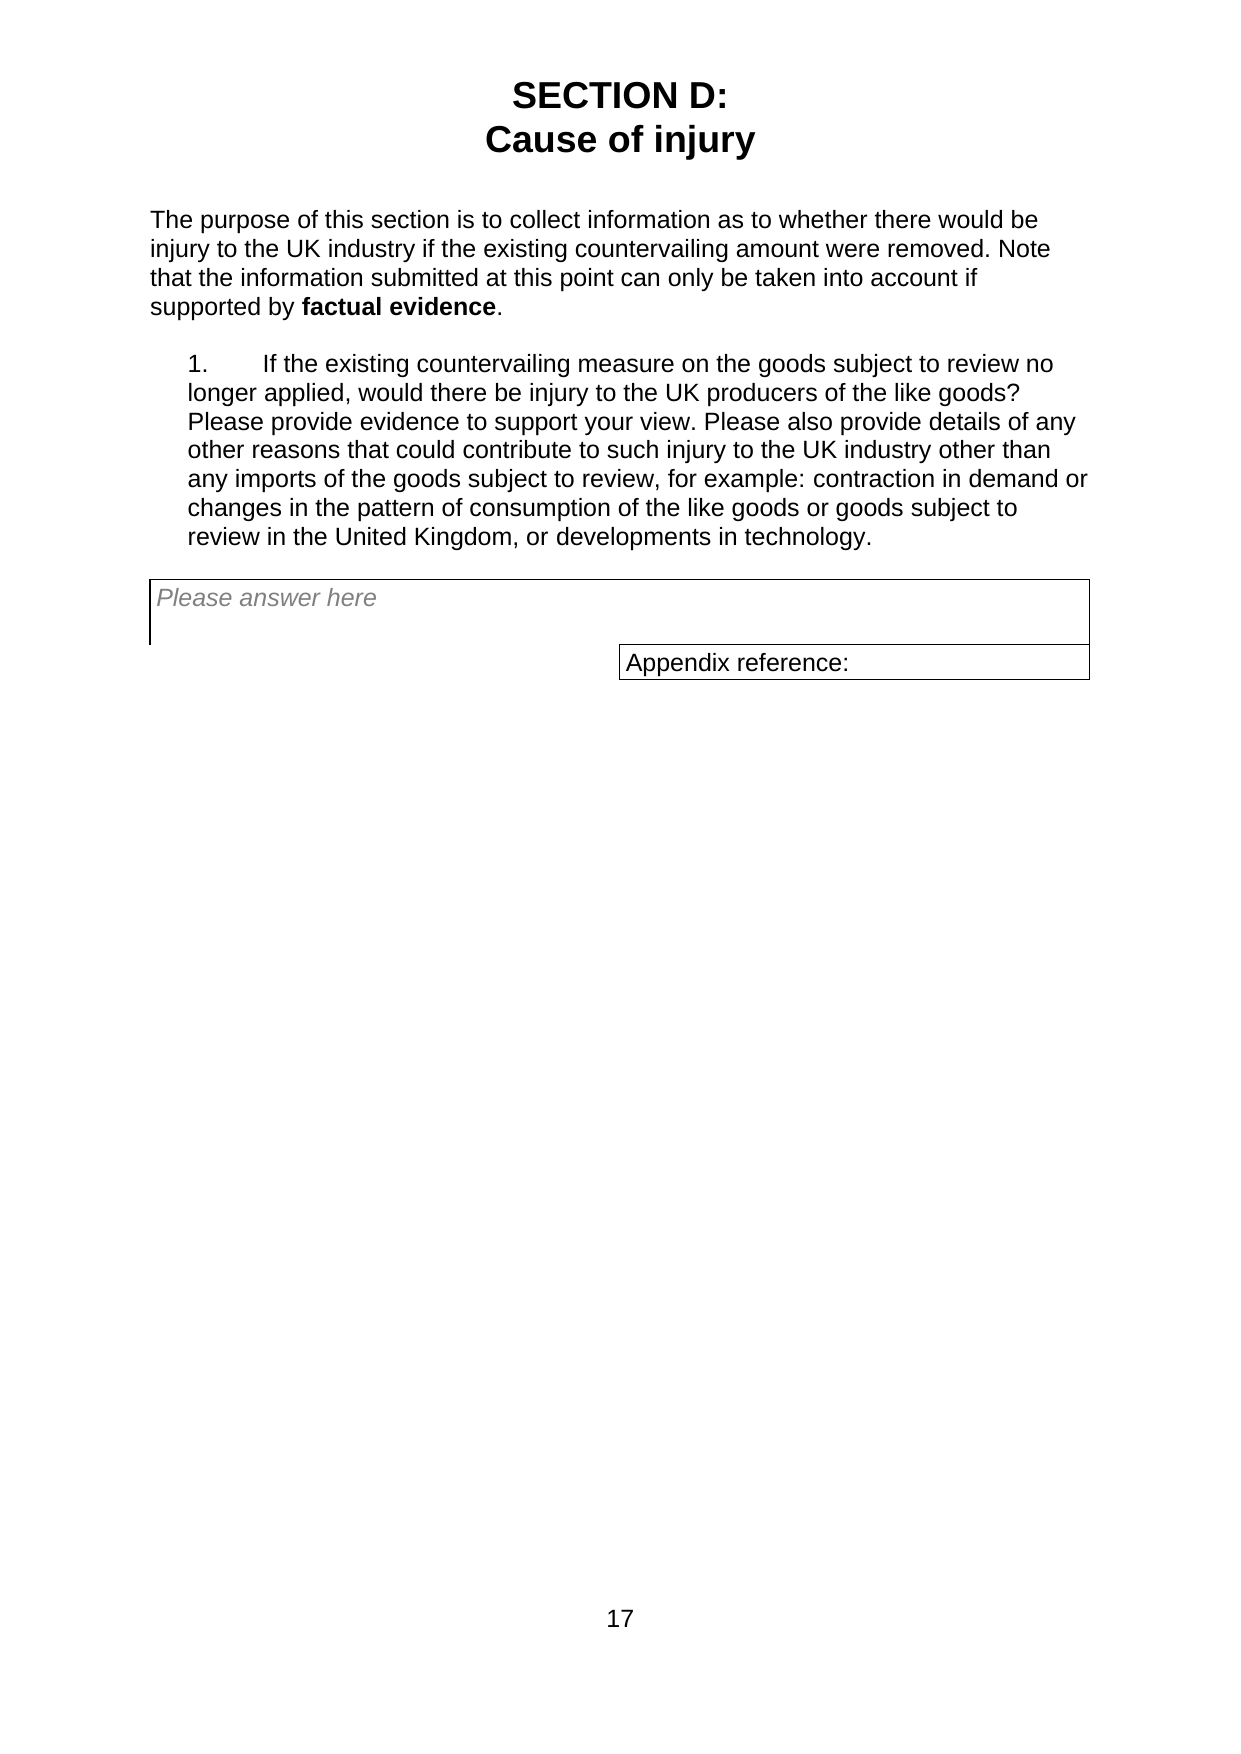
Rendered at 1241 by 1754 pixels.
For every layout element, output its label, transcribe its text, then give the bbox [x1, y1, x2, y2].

list If the existing countervailing measure on the goods subject to review no longer applied, would there be injury to the UK producers of the like goods? Please provide evidence to support your view. Please also provide details of any other reasons that could contribute to such injury to the UK industry other than any imports of the goods subject to review, for example: contraction in demand or changes in the pattern of consumption of the like goods or goods subject to review in the United Kingdom, or developments in technology. [187, 349, 1090, 550]
table_header Please answer here [151, 580, 1089, 643]
subtitle SECTION D: Cause of injury [150, 74, 1090, 160]
table_cell Appendix reference: [620, 645, 1089, 679]
text The purpose of this section is to collect information as to whether there would be injury to the UK industry if the existing countervailing amount were removed. Note that the information submitted at this point can only be taken into account if supported by factual evidence. [150, 205, 1090, 320]
table_cell [150, 645, 619, 679]
